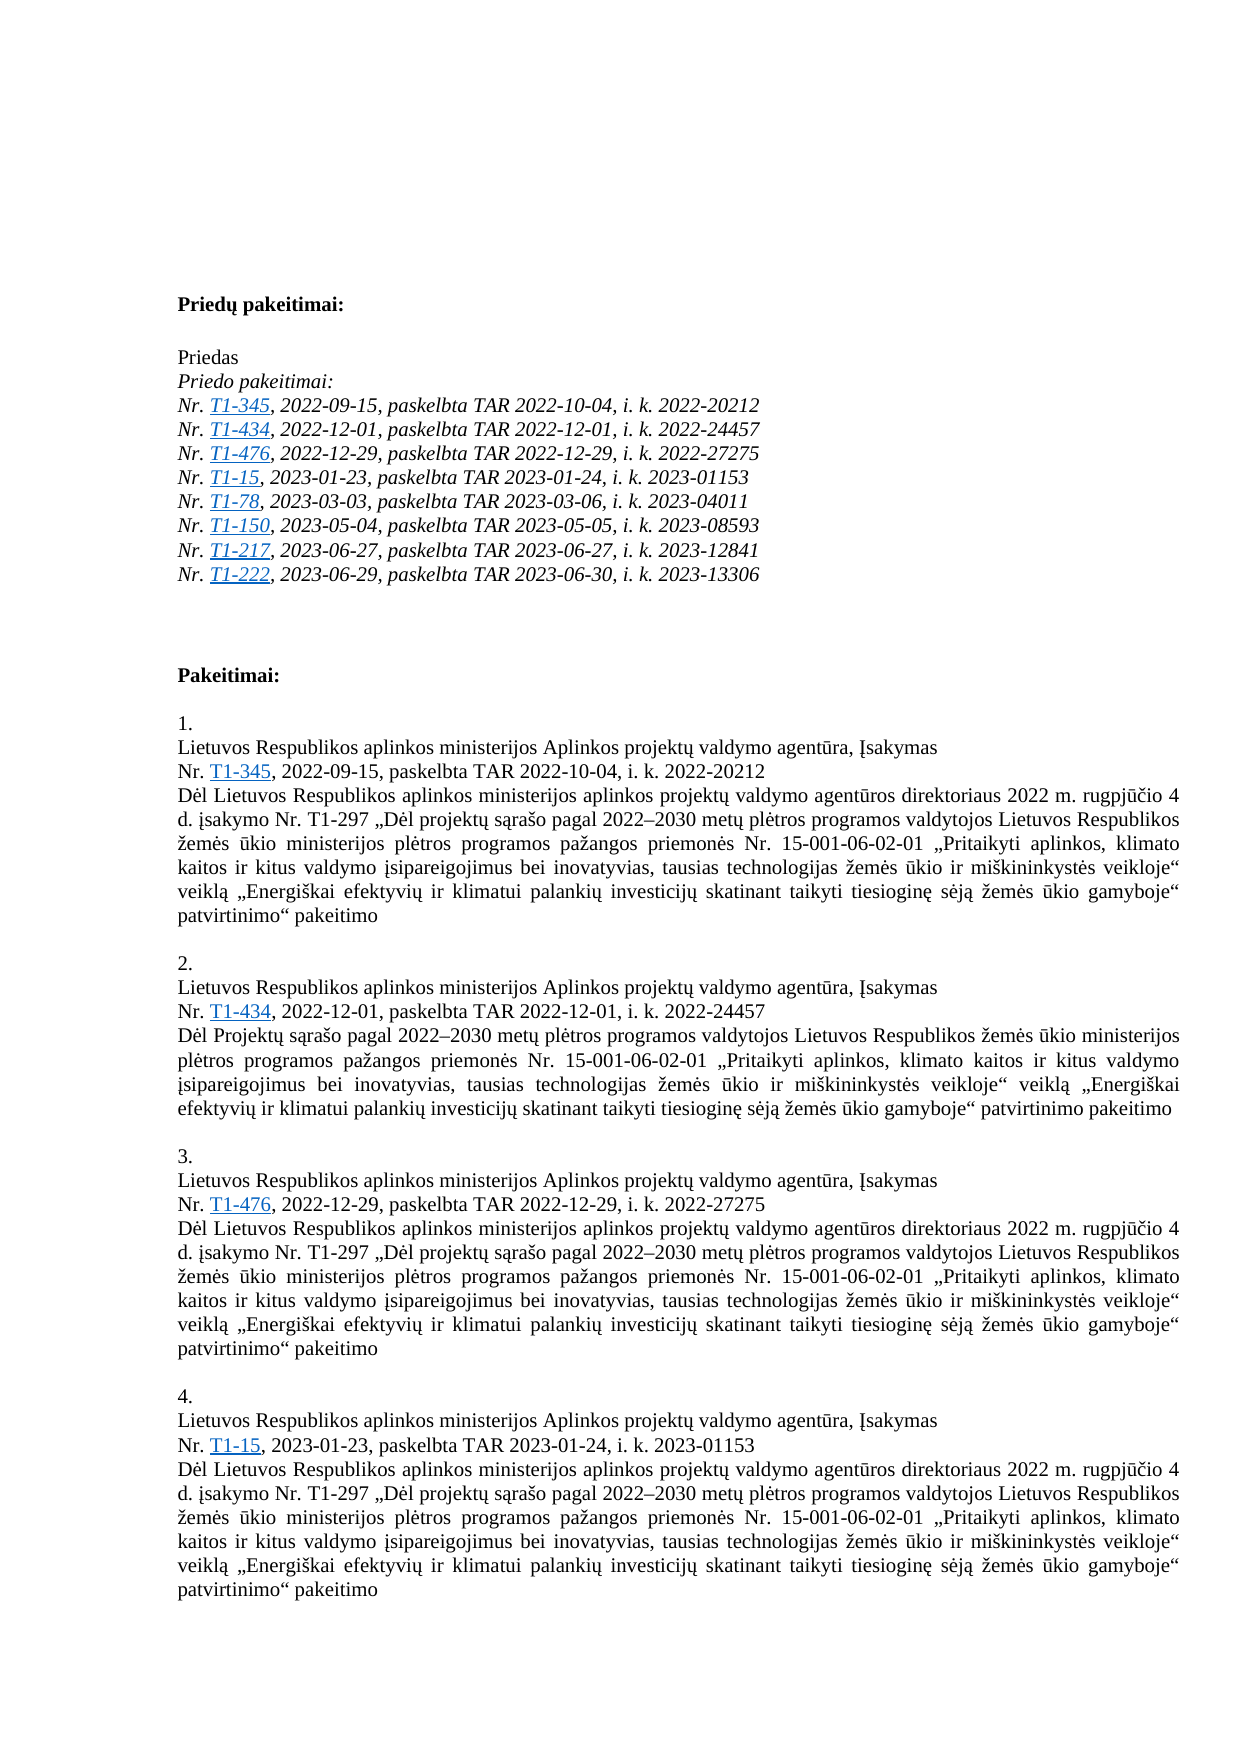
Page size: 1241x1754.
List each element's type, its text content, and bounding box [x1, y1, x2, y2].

text Nr. T1-222, 2023-06-29, paskelbta TAR 2023-06-30, i. k. 2023-13306 [177, 562, 1181, 586]
text Lietuvos Respublikos aplinkos ministerijos Aplinkos projektų valdymo agentūra, Įsakymas [177, 1168, 1181, 1192]
text Nr. T1-217, 2023-06-27, paskelbta TAR 2023-06-27, i. k. 2023-12841 [177, 537, 1181, 562]
text Priedų pakeitimai: [177, 292, 1181, 316]
text Nr. T1-434, 2022-12-01, paskelbta TAR 2022-12-01, i. k. 2022-24457 [177, 417, 1181, 441]
text Nr. T1-476, 2022-12-29, paskelbta TAR 2022-12-29, i. k. 2022-27275 [177, 441, 1181, 465]
text Pakeitimai: [177, 662, 1181, 687]
text 2. [177, 951, 1181, 975]
text Nr. T1-345, 2022-09-15, paskelbta TAR 2022-10-04, i. k. 2022-20212 [177, 393, 1181, 417]
text Dėl Lietuvos Respublikos aplinkos ministerijos aplinkos projektų valdymo agentūros direktoriaus 2022 m. rugpjūčio 4 d. įsakymo Nr. T1-297 „Dėl projektų sąrašo pagal 2022–2030 metų plėtros programos valdytojos Lietuvos Respublikos žemės ūkio ministerijos plėtros programos pažangos priemonės Nr. 15-001-06-02-01 „Pritaikyti aplinkos, klimato kaitos ir kitus valdymo įsipareigojimus bei inovatyvias, tausias technologijas žemės ūkio ir miškininkystės veikloje“ veiklą „Energiškai efektyvių ir klimatui palankių investicijų skatinant taikyti tiesioginę sėją žemės ūkio gamyboje“ patvirtinimo“ pakeitimo [177, 1457, 1181, 1601]
text 1. [177, 711, 1181, 735]
text 3. [177, 1144, 1181, 1168]
text Nr. T1-345, 2022-09-15, paskelbta TAR 2022-10-04, i. k. 2022-20212 [177, 759, 1181, 783]
text Nr. T1-476, 2022-12-29, paskelbta TAR 2022-12-29, i. k. 2022-27275 [177, 1192, 1181, 1216]
text Nr. T1-15, 2023-01-23, paskelbta TAR 2023-01-24, i. k. 2023-01153 [177, 1432, 1181, 1457]
text Lietuvos Respublikos aplinkos ministerijos Aplinkos projektų valdymo agentūra, Įsakymas [177, 1408, 1181, 1432]
text Lietuvos Respublikos aplinkos ministerijos Aplinkos projektų valdymo agentūra, Įsakymas [177, 975, 1181, 999]
text Priedas [177, 345, 1181, 369]
text Dėl Projektų sąrašo pagal 2022–2030 metų plėtros programos valdytojos Lietuvos Respublikos žemės ūkio ministerijos plėtros programos pažangos priemonės Nr. 15-001-06-02-01 „Pritaikyti aplinkos, klimato kaitos ir kitus valdymo įsipareigojimus bei inovatyvias, tausias technologijas žemės ūkio ir miškininkystės veikloje“ veiklą „Energiškai efektyvių ir klimatui palankių investicijų skatinant taikyti tiesioginę sėją žemės ūkio gamyboje“ patvirtinimo pakeitimo [177, 1023, 1181, 1120]
text Nr. T1-434, 2022-12-01, paskelbta TAR 2022-12-01, i. k. 2022-24457 [177, 999, 1181, 1023]
text Dėl Lietuvos Respublikos aplinkos ministerijos aplinkos projektų valdymo agentūros direktoriaus 2022 m. rugpjūčio 4 d. įsakymo Nr. T1-297 „Dėl projektų sąrašo pagal 2022–2030 metų plėtros programos valdytojos Lietuvos Respublikos žemės ūkio ministerijos plėtros programos pažangos priemonės Nr. 15-001-06-02-01 „Pritaikyti aplinkos, klimato kaitos ir kitus valdymo įsipareigojimus bei inovatyvias, tausias technologijas žemės ūkio ir miškininkystės veikloje“ veiklą „Energiškai efektyvių ir klimatui palankių investicijų skatinant taikyti tiesioginę sėją žemės ūkio gamyboje“ patvirtinimo“ pakeitimo [177, 1216, 1181, 1360]
text Dėl Lietuvos Respublikos aplinkos ministerijos aplinkos projektų valdymo agentūros direktoriaus 2022 m. rugpjūčio 4 d. įsakymo Nr. T1-297 „Dėl projektų sąrašo pagal 2022–2030 metų plėtros programos valdytojos Lietuvos Respublikos žemės ūkio ministerijos plėtros programos pažangos priemonės Nr. 15-001-06-02-01 „Pritaikyti aplinkos, klimato kaitos ir kitus valdymo įsipareigojimus bei inovatyvias, tausias technologijas žemės ūkio ir miškininkystės veikloje“ veiklą „Energiškai efektyvių ir klimatui palankių investicijų skatinant taikyti tiesioginę sėją žemės ūkio gamyboje“ patvirtinimo“ pakeitimo [177, 783, 1181, 927]
text Priedo pakeitimai: [177, 369, 1181, 393]
text Nr. T1-150, 2023-05-04, paskelbta TAR 2023-05-05, i. k. 2023-08593 [177, 513, 1181, 537]
text Nr. T1-78, 2023-03-03, paskelbta TAR 2023-03-06, i. k. 2023-04011 [177, 489, 1181, 513]
text 4. [177, 1384, 1181, 1408]
text Nr. T1-15, 2023-01-23, paskelbta TAR 2023-01-24, i. k. 2023-01153 [177, 465, 1181, 489]
text Lietuvos Respublikos aplinkos ministerijos Aplinkos projektų valdymo agentūra, Įsakymas [177, 735, 1181, 759]
